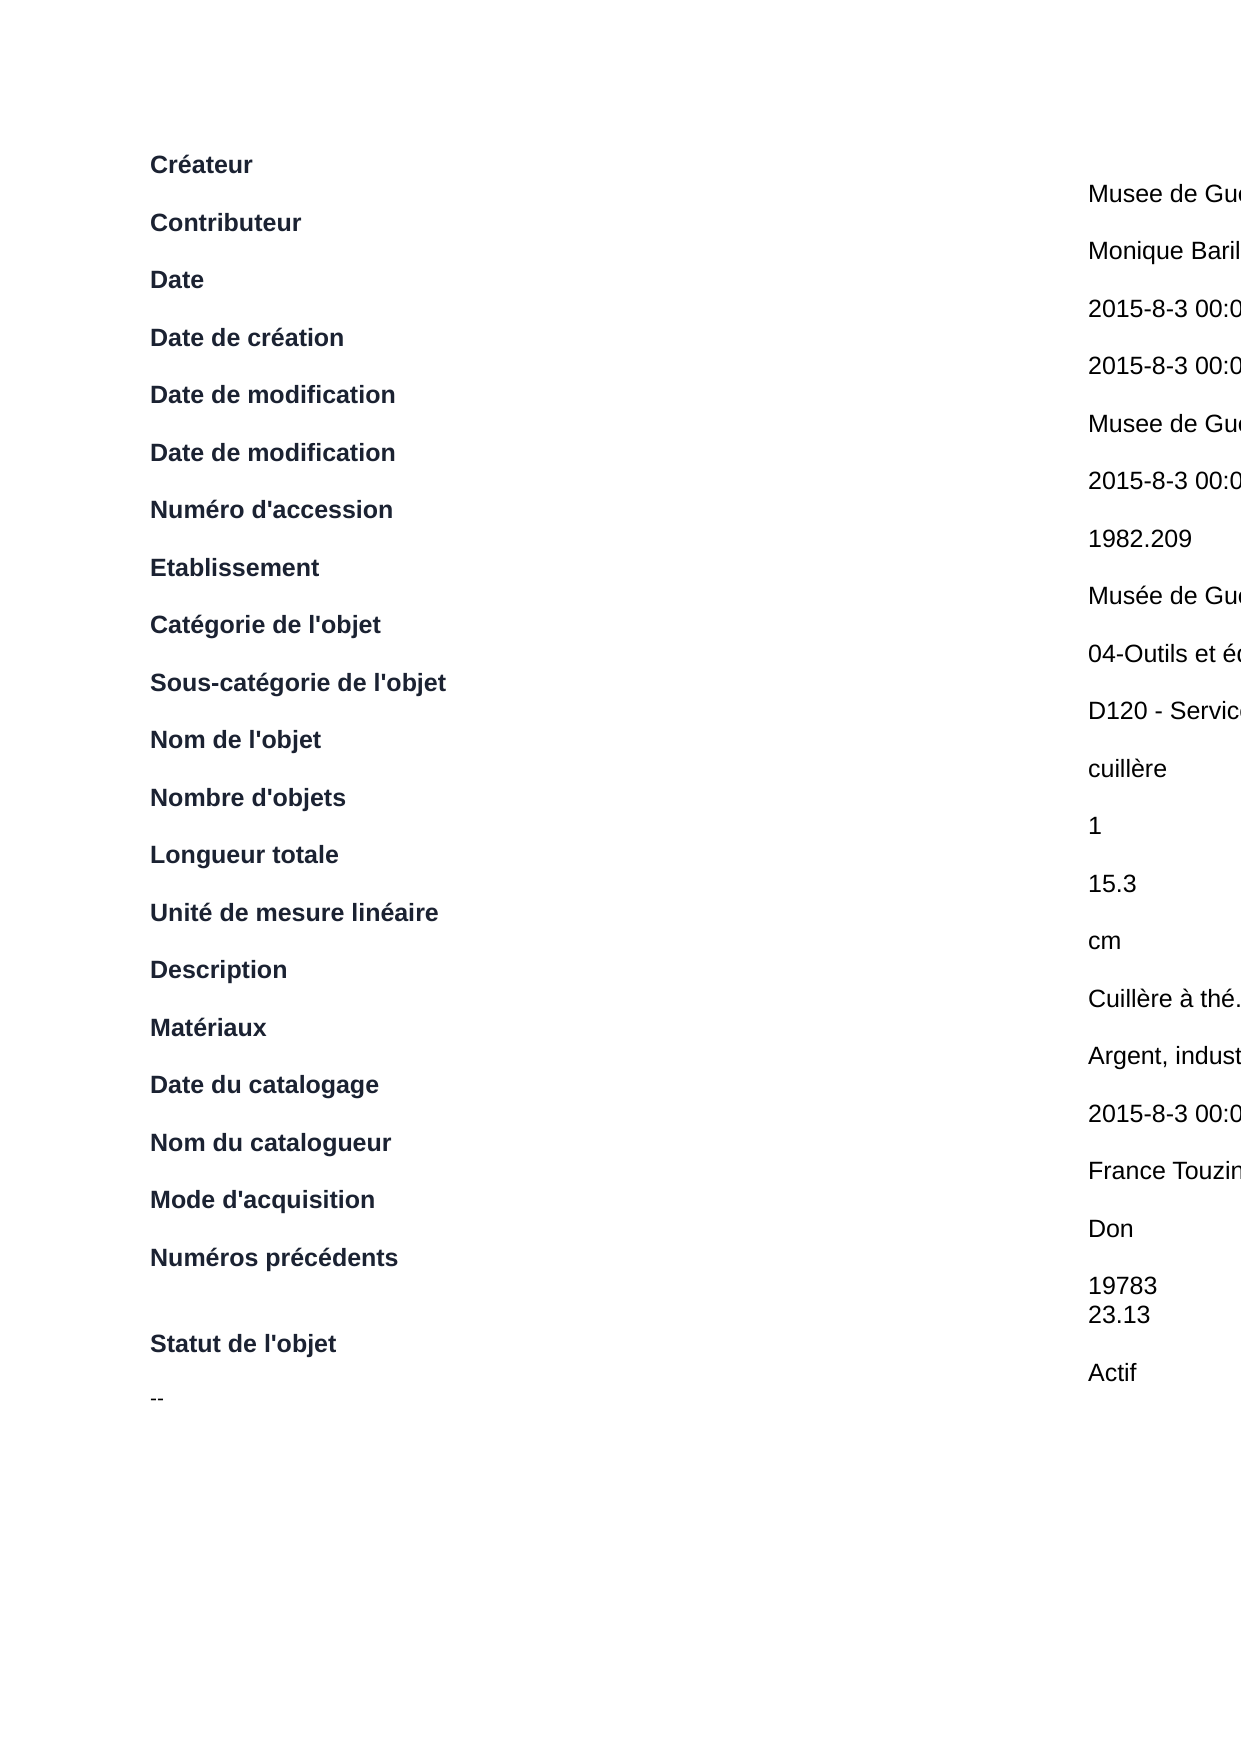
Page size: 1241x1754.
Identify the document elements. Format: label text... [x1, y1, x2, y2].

text Actif [1088, 1357, 1240, 1386]
text 2015-8-3 00:00 [1088, 466, 1240, 495]
text Catégorie de l'objet [150, 610, 1090, 639]
text 23.13 [1088, 1300, 1240, 1329]
text 15.3 [1088, 869, 1240, 897]
text Statut de l'objet [150, 1329, 1090, 1357]
text Créateur [150, 150, 1090, 179]
text Mode d'acquisition [150, 1185, 1090, 1214]
text Nombre d'objets [150, 782, 1090, 811]
text Date de modification [150, 380, 1090, 409]
text Don [1088, 1214, 1240, 1242]
text Musee de Guerin - Gestionnaire (MDG) [1088, 409, 1240, 437]
text Numéros précédents [150, 1242, 1090, 1271]
text D120 - Service des aliments [1088, 696, 1240, 725]
text Date du catalogage [150, 1070, 1090, 1099]
text Date de modification [150, 437, 1090, 466]
text Sous-catégorie de l'objet [150, 667, 1090, 696]
text Numéro d'accession [150, 495, 1090, 524]
text 2015-8-3 00:00 [1088, 294, 1240, 322]
text Monique Baril [1088, 236, 1240, 265]
text Argent, industriel. [1088, 1041, 1240, 1070]
text Date de création [150, 322, 1090, 351]
text 19783 [1088, 1271, 1240, 1300]
text cm [1088, 926, 1240, 955]
text Nom du catalogueur [150, 1127, 1090, 1156]
text 1982.209 [1088, 524, 1240, 552]
text Musee de Guerin - Gestionnaire (MDG) [1088, 179, 1240, 207]
text Musée de Guérin [1088, 581, 1240, 610]
text France Touzin [1088, 1156, 1240, 1185]
text Nom de l'objet [150, 725, 1090, 754]
text 2015-8-3 00:00 [1088, 1099, 1240, 1127]
text Matériaux [150, 1012, 1090, 1041]
text Contributeur [150, 207, 1090, 236]
text cuillère [1088, 754, 1240, 782]
text Unité de mesure linéaire [150, 897, 1090, 926]
text Longueur totale [150, 840, 1090, 869]
text Etablissement [150, 552, 1090, 581]
text 04-Outils et équipement pour les matériaux [1088, 639, 1240, 667]
text Description [150, 955, 1090, 984]
text Date [150, 265, 1090, 294]
text 2015-8-3 00:00 [1088, 351, 1240, 380]
text 1 [1088, 811, 1240, 840]
text -- [150, 1386, 1090, 1410]
text Cuillère à thé. [1088, 984, 1240, 1012]
